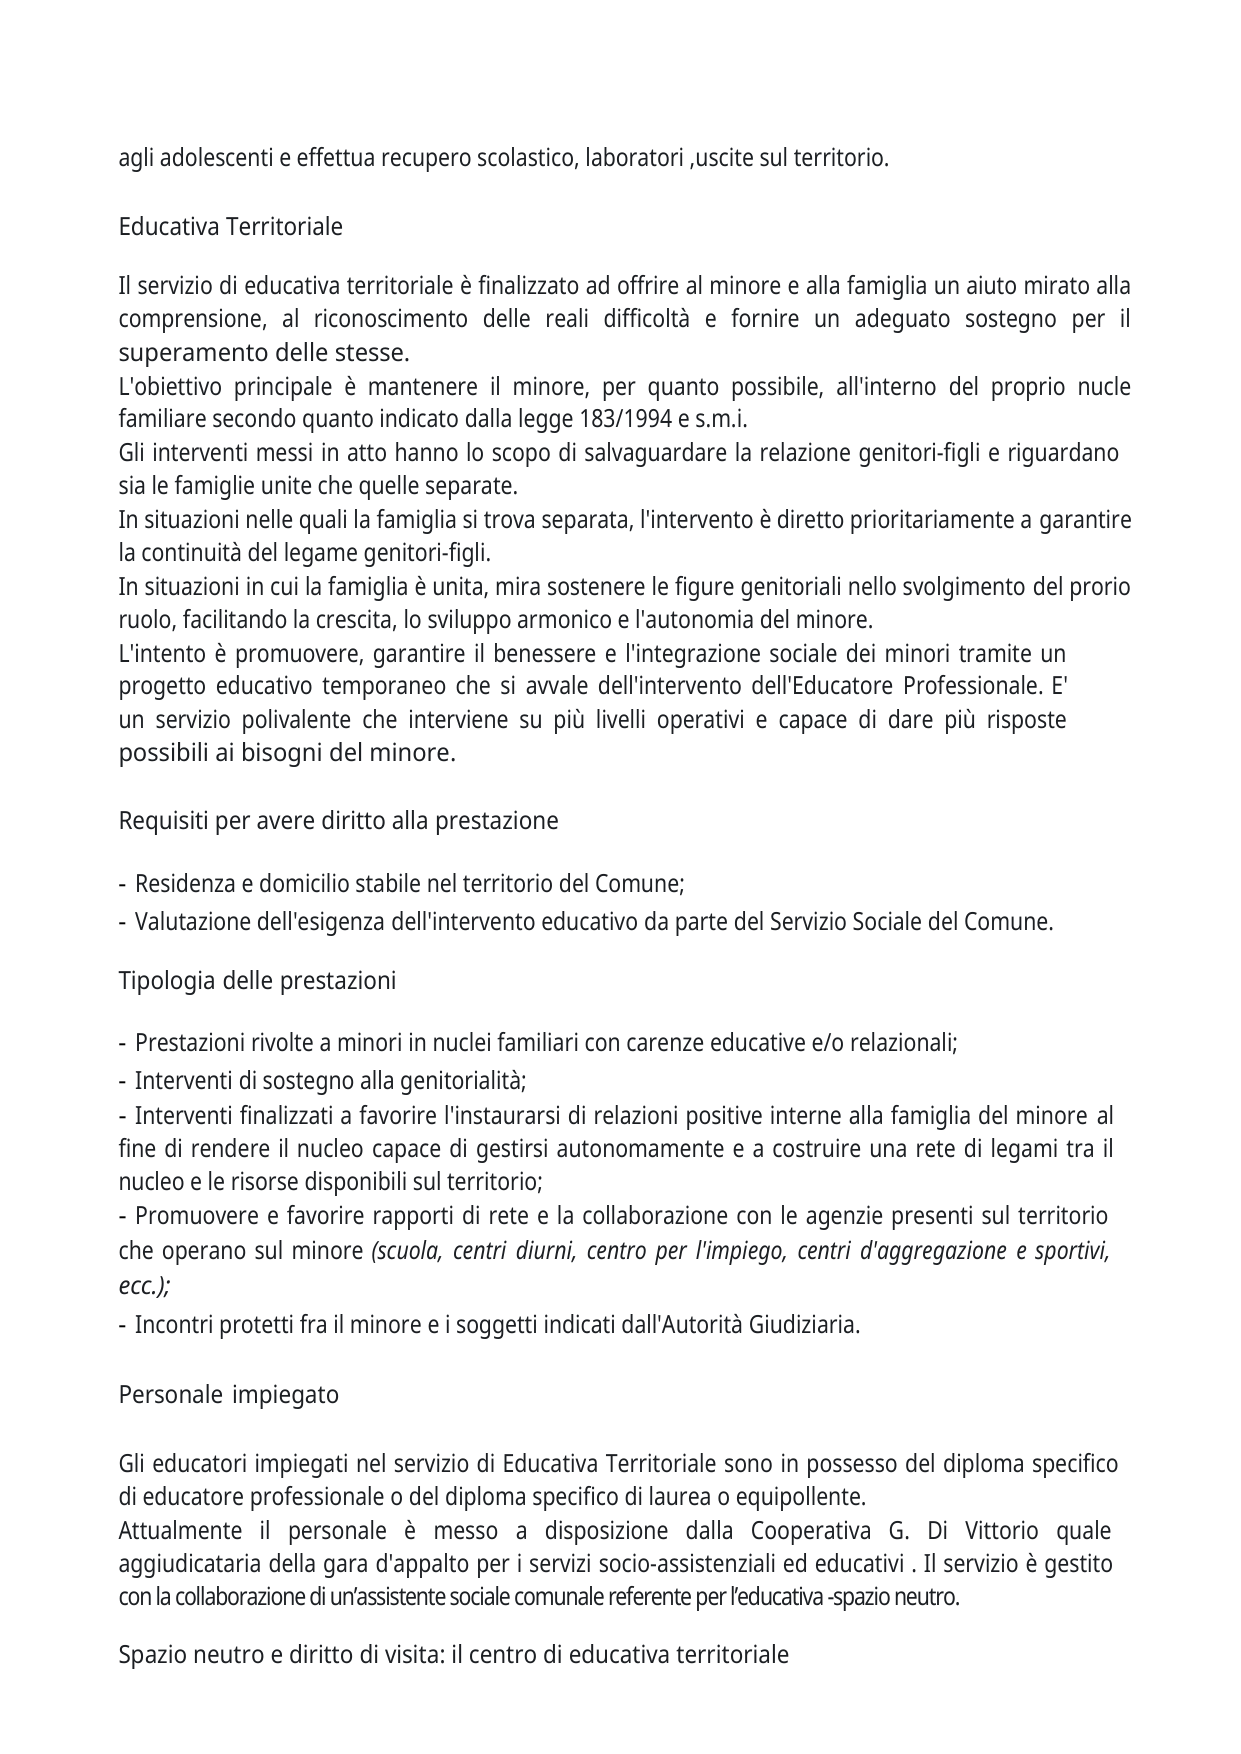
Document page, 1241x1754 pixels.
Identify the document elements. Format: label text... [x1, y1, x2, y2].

list Incontri protetti fra il minore e i soggetti indicati dall'Autorità Giudiziaria. [118, 1307, 1132, 1341]
subtitle Tipologia delle prestazioni [118, 962, 1132, 996]
text agli adolescenti e effettua recupero scolastico, laboratori ,uscite sul territorio. [118, 139, 1118, 173]
text L'intento è promuovere, garantire il benessere e l'integrazione sociale dei minori tramite un progetto educativo temporaneo che si avvale dell'intervento dell'Educatore Professionale. E' un servizio polivalente che interviene su più livelli operativi e capace di dare più risposte possibili ai bisogni del minore. [118, 635, 1068, 769]
subtitle Educativa Territoriale [118, 208, 1132, 242]
text In situazioni in cui la famiglia è unita, mira sostenere le figure genitoriali nello svolgimento del prorio ruolo, facilitando la crescita, lo sviluppo armonico e l'autonomia del minore. [118, 568, 1132, 635]
subtitle Requisiti per avere diritto alla prestazione [118, 803, 1132, 837]
list Promuovere e favorire rapporti di rete e la collaborazione con le agenzie presenti sul territorio che operano sul minore (scuola, centri diurni, centro per l'impiego, centri d'aggregazione e sportivi, ecc.); [118, 1198, 1111, 1302]
text Gli educatori impiegati nel servizio di Educativa Territoriale sono in possesso del diploma specifico di educatore professionale o del diploma specifico di laurea o equipollente. [118, 1446, 1120, 1512]
subtitle Personale impiegato [118, 1376, 1132, 1411]
list Residenza e domicilio stabile nel territorio del Comune; [118, 862, 1132, 900]
list Interventi di sostegno alla genitorialità; [118, 1059, 1132, 1097]
list Valutazione dell'esigenza dell'intervento educativo da parte del Servizio Sociale del Comune. [118, 900, 1132, 938]
text L'obiettivo principale è mantenere il minore, per quanto possibile, all'interno del proprio nucle familiare secondo quanto indicato dalla legge 183/1994 e s.m.i. [118, 368, 1132, 435]
text Gli interventi messi in atto hanno lo scopo di salvaguardare la relazione genitori-figli e riguardano sia le famiglie unite che quelle separate. [118, 435, 1120, 502]
text In situazioni nelle quali la famiglia si trova separata, l'intervento è diretto prioritariamente a garantire la continuità del legame genitori-figli. [118, 502, 1132, 568]
list Prestazioni rivolte a minori in nuclei familiari con carenze educative e/o relazionali; [118, 1021, 1132, 1059]
list Interventi finalizzati a favorire l'instaurarsi di relazioni positive interne alla famiglia del minore al fine di rendere il nucleo capace di gestirsi autonomamente e a costruire una rete di legami tra il nucleo e le risorse disponibili sul territorio; [118, 1097, 1114, 1198]
text Attualmente il personale è messo a disposizione dalla Cooperativa G. Di Vittorio quale aggiudicataria della gara d'appalto per i servizi socio-assistenziali ed educativi . Il servizio è gestito con la collaborazione di un’assistente sociale comunale referente per l’educativa -spazio neutro. [118, 1512, 1114, 1613]
text Il servizio di educativa territoriale è finalizzato ad offrire al minore e alla famiglia un aiuto mirato alla comprensione, al riconoscimento delle reali difficoltà e fornire un adeguato sostegno per il superamento delle stesse. [118, 268, 1132, 368]
subtitle Spazio neutro e diritto di visita: il centro di educativa territoriale [118, 1637, 1132, 1671]
